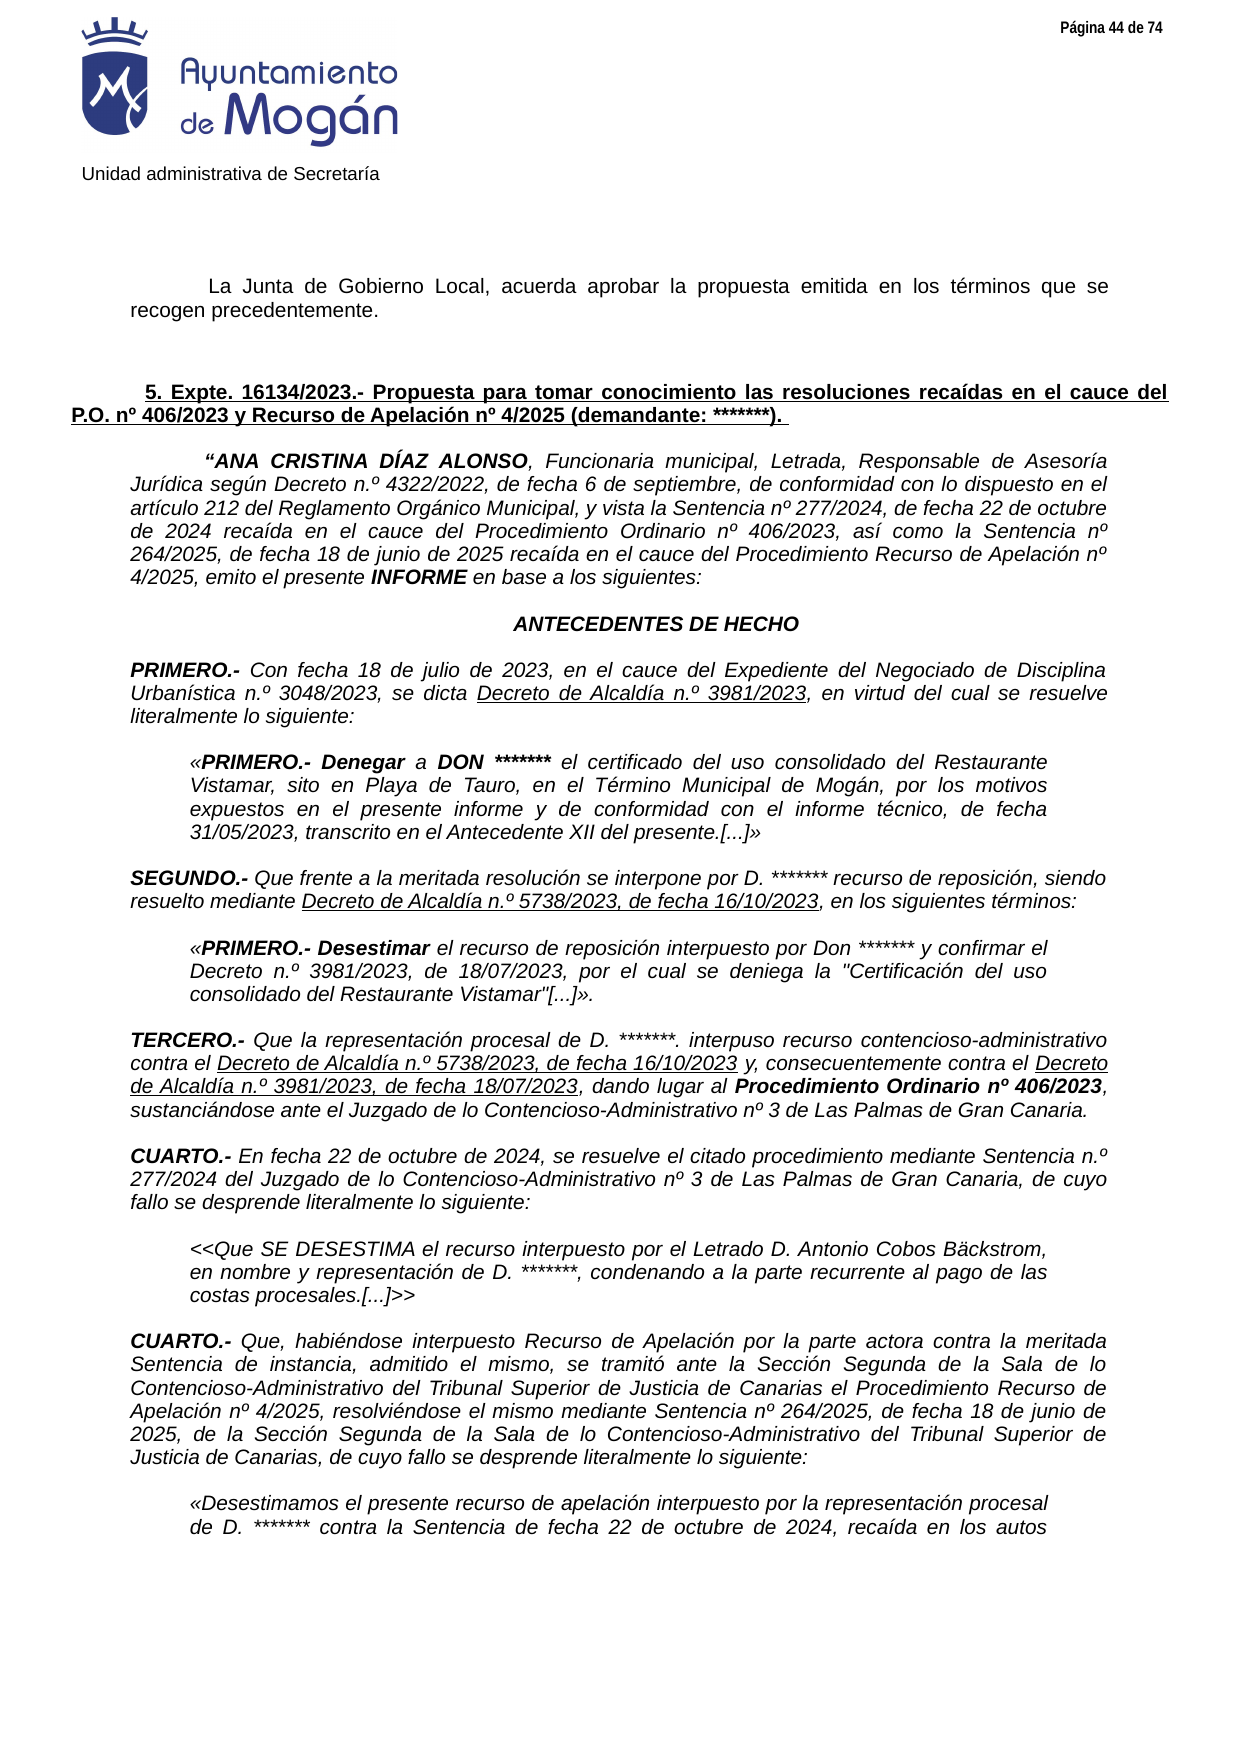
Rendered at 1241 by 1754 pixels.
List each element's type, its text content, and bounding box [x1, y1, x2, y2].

text PRIMERO.- Con fecha 18 de julio de 2023, en el cauce del Expediente del Negociado de Disciplina Urbanística n.º 3048/2023, se dicta Decreto de Alcaldía n.º 3981/2023, en virtud del cual se resuelve literalmente lo siguiente: [130, 658, 1110, 728]
text «PRIMERO.- Desestimar el recurso de reposición interpuesto por Don ******* y confirmar el Decreto n.º 3981/2023, de 18/07/2023, por el cual se deniega la "Certificación del uso consolidado del Restaurante Vistamar"[...]». [189, 936, 1051, 1006]
text «PRIMERO.- Denegar a DON ******* el certificado del uso consolidado del Restaurante Vistamar, sito en Playa de Tauro, en el Término Municipal de Mogán, por los motivos expuestos en el presente informe y de conformidad con el informe técnico, de fecha 31/05/2023, transcrito en el Antecedente XII del presente.[...]» [189, 751, 1051, 844]
text TERCERO.- Que la representación procesal de D. *******. interpuso recurso contencioso-administrativo contra el Decreto de Alcaldía n.º 5738/2023, de fecha 16/10/2023 y, consecuentemente contra el Decreto de Alcaldía n.º 3981/2023, de fecha 18/07/2023, dando lugar al Procedimiento Ordinario nº 406/2023, sustanciándose ante el Juzgado de lo Contencioso-Administrativo nº 3 de Las Palmas de Gran Canaria. [130, 1029, 1110, 1122]
text SEGUNDO.- Que frente a la meritada resolución se interpone por D. ******* recurso de reposición, siendo resuelto mediante Decreto de Alcaldía n.º 5738/2023, de fecha 16/10/2023, en los siguientes términos: [130, 867, 1110, 913]
text <<Que SE DESESTIMA el recurso interpuesto por el Letrado D. Antonio Cobos Bäckstrom, en nombre y representación de D. *******, condenando a la parte recurrente al pago de las costas procesales.[...]>> [189, 1237, 1051, 1307]
text «Desestimamos el presente recurso de apelación interpuesto por la representación procesal de D. ******* contra la Sentencia de fecha 22 de octubre de 2024, recaída en los autos [189, 1492, 1051, 1538]
text La Junta de Gobierno Local, acuerda aprobar la propuesta emitida en los términos que se recogen precedentemente. [130, 275, 1110, 321]
text 5. Expte. 16134/2023.- Propuesta para tomar conocimiento las resoluciones recaídas en el cauce del P.O. nº 406/2023 y Recurso de Apelación nº 4/2025 (demandante: *******). [71, 380, 1169, 427]
text CUARTO.- En fecha 22 de octubre de 2024, se resuelve el citado procedimiento mediante Sentencia n.º 277/2024 del Juzgado de lo Contencioso-Administrativo nº 3 de Las Palmas de Gran Canaria, de cuyo fallo se desprende literalmente lo siguiente: [130, 1144, 1110, 1214]
text CUARTO.- Que, habiéndose interpuesto Recurso de Apelación por la parte actora contra la meritada Sentencia de instancia, admitido el mismo, se tramitó ante la Sección Segunda de la Sala de lo Contencioso-Administrativo del Tribunal Superior de Justicia de Canarias el Procedimiento Recurso de Apelación nº 4/2025, resolviéndose el mismo mediante Sentencia nº 264/2025, de fecha 18 de junio de 2025, de la Sección Segunda de la Sala de lo Contencioso-Administrativo del Tribunal Superior de Justicia de Canarias, de cuyo fallo se desprende literalmente lo siguiente: [130, 1330, 1110, 1469]
picture [81, 17, 398, 153]
text ANTECEDENTES DE HECHO [130, 612, 1110, 635]
text “ANA CRISTINA DÍAZ ALONSO, Funcionaria municipal, Letrada, Responsable de Asesoría Jurídica según Decreto n.º 4322/2022, de fecha 6 de septiembre, de conformidad con lo dispuesto en el artículo 212 del Reglamento Orgánico Municipal, y vista la Sentencia nº 277/2024, de fecha 22 de octubre de 2024 recaída en el cauce del Procedimiento Ordinario nº 406/2023, así como la Sentencia nº 264/2025, de fecha 18 de junio de 2025 recaída en el cauce del Procedimiento Recurso de Apelación nº 4/2025, emito el presente INFORME en base a los siguientes: [130, 450, 1110, 589]
